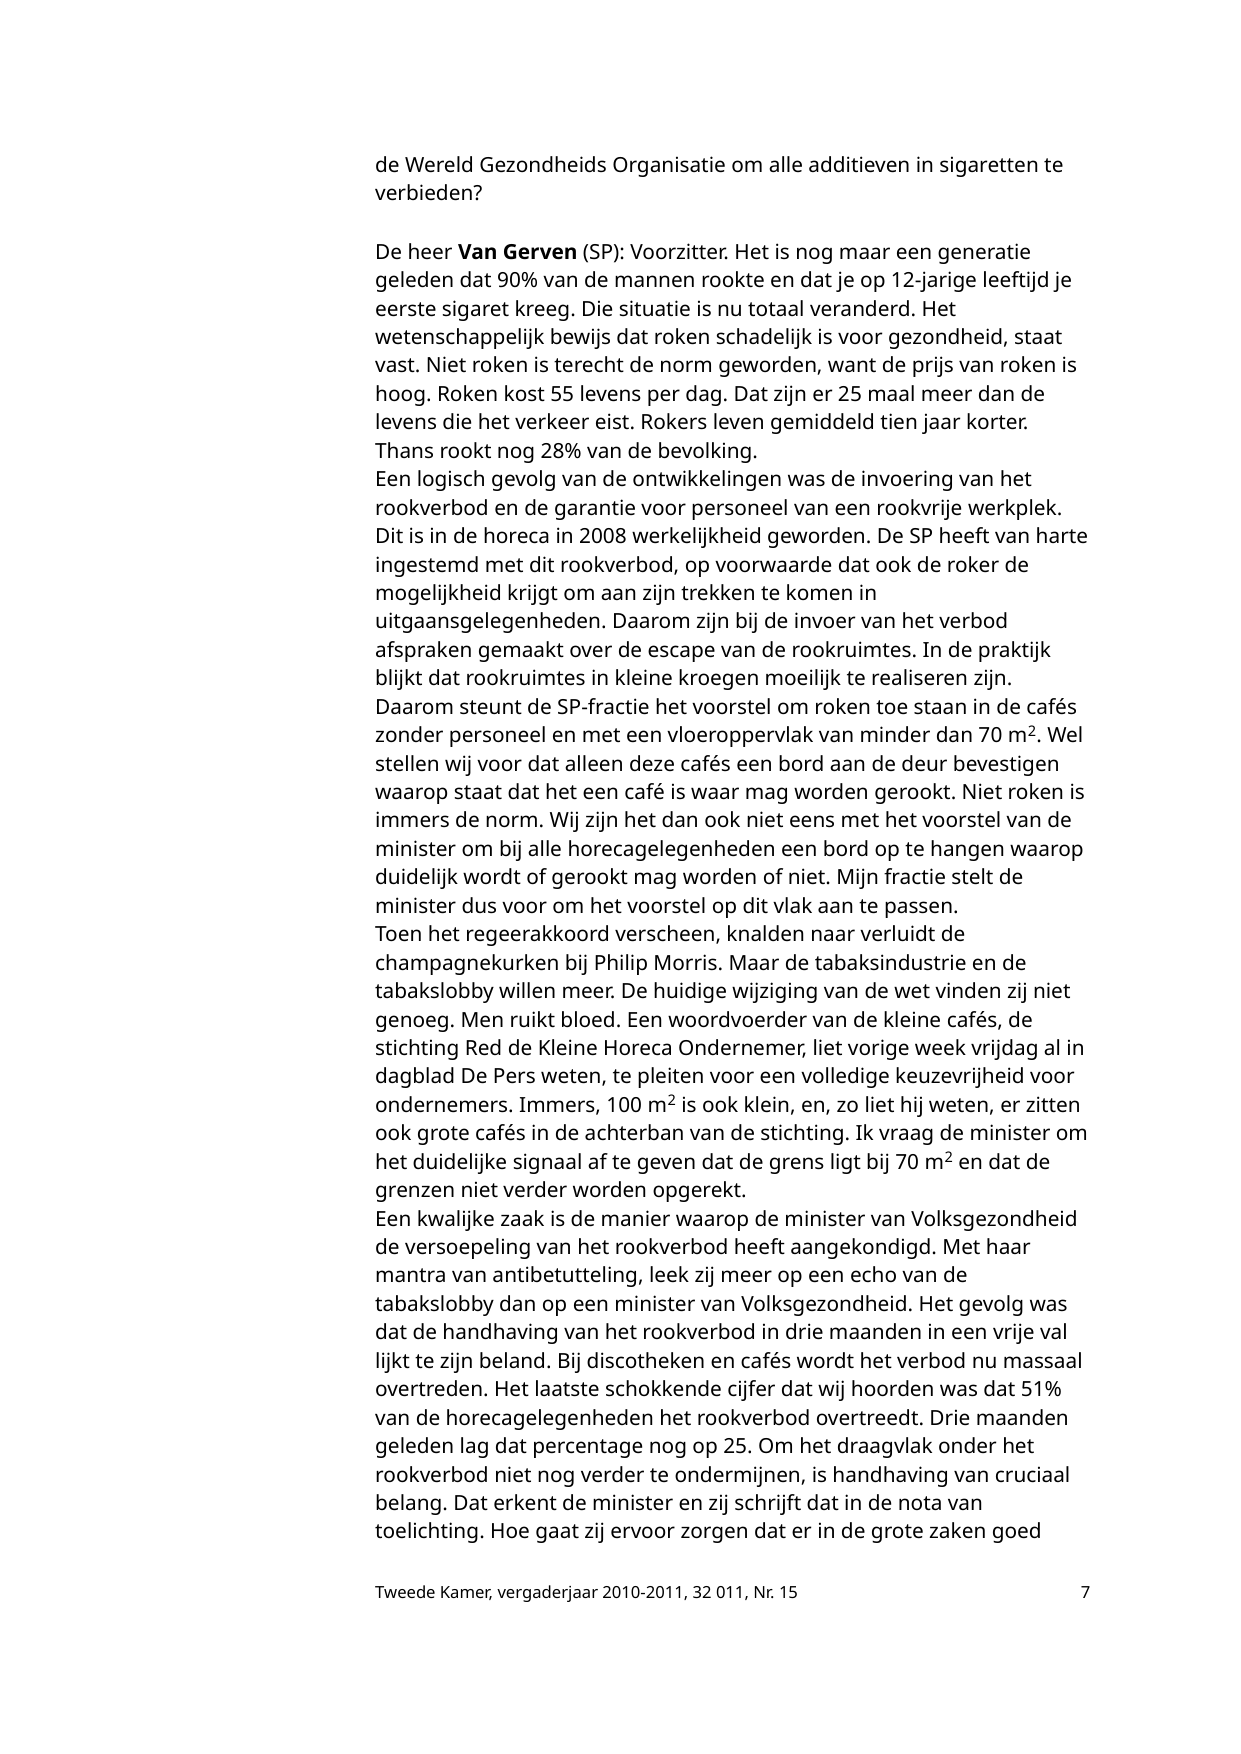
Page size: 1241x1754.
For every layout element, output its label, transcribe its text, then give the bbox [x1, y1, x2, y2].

text Een logisch gevolg van de ontwikkelingen was de invoering van het rookverbod en de garantie voor personeel van een rookvrije werkplek. Dit is in de horeca in 2008 werkelijkheid geworden. De SP heeft van harte ingestemd met dit rookverbod, op voorwaarde dat ook de roker de mogelijkheid krijgt om aan zijn trekken te komen in uitgaansgelegenheden. Daarom zijn bij de invoer van het verbod afspraken gemaakt over de escape van de rookruimtes. In de praktijk blijkt dat rookruimtes in kleine kroegen moeilijk te realiseren zijn. Daarom steunt de SP-fractie het voorstel om roken toe staan in de cafés zonder personeel en met een vloeroppervlak van minder dan 70 m2. Wel stellen wij voor dat alleen deze cafés een bord aan de deur bevestigen waarop staat dat het een café is waar mag worden gerookt. Niet roken is immers de norm. Wij zijn het dan ook niet eens met het voorstel van de minister om bij alle horecagelegenheden een bord op te hangen waarop duidelijk wordt of gerookt mag worden of niet. Mijn fractie stelt de minister dus voor om het voorstel op dit vlak aan te passen. [375, 464, 1090, 919]
text Toen het regeerakkoord verscheen, knalden naar verluidt de champagnekurken bij Philip Morris. Maar de tabaksindustrie en de tabakslobby willen meer. De huidige wijziging van de wet vinden zij niet genoeg. Men ruikt bloed. Een woordvoerder van de kleine cafés, de stichting Red de Kleine Horeca Ondernemer, liet vorige week vrijdag al in dagblad De Pers weten, te pleiten voor een volledige keuzevrijheid voor ondernemers. Immers, 100 m2 is ook klein, en, zo liet hij weten, er zitten ook grote cafés in de achterban van de stichting. Ik vraag de minister om het duidelijke signaal af te geven dat de grens ligt bij 70 m2 en dat de grenzen niet verder worden opgerekt. [375, 919, 1090, 1204]
text de Wereld Gezondheids Organisatie om alle additieven in sigaretten te verbieden? [375, 150, 1090, 207]
text De heer Van Gerven (SP): Voorzitter. Het is nog maar een generatie geleden dat 90% van de mannen rookte en dat je op 12-jarige leeftijd je eerste sigaret kreeg. Die situatie is nu totaal veranderd. Het wetenschappelijk bewijs dat roken schadelijk is voor gezondheid, staat vast. Niet roken is terecht de norm geworden, want de prijs van roken is hoog. Roken kost 55 levens per dag. Dat zijn er 25 maal meer dan de levens die het verkeer eist. Rokers leven gemiddeld tien jaar korter. Thans rookt nog 28% van de bevolking. [375, 237, 1090, 464]
text Een kwalijke zaak is de manier waarop de minister van Volksgezondheid de versoepeling van het rookverbod heeft aangekondigd. Met haar mantra van antibetutteling, leek zij meer op een echo van de tabakslobby dan op een minister van Volksgezondheid. Het gevolg was dat de handhaving van het rookverbod in drie maanden in een vrije val lijkt te zijn beland. Bij discotheken en cafés wordt het verbod nu massaal overtreden. Het laatste schokkende cijfer dat wij hoorden was dat 51% van de horecagelegenheden het rookverbod overtreedt. Drie maanden geleden lag dat percentage nog op 25. Om het draagvlak onder het rookverbod niet nog verder te ondermijnen, is handhaving van cruciaal belang. Dat erkent de minister en zij schrijft dat in de nota van toelichting. Hoe gaat zij ervoor zorgen dat er in de grote zaken goed [375, 1204, 1090, 1545]
